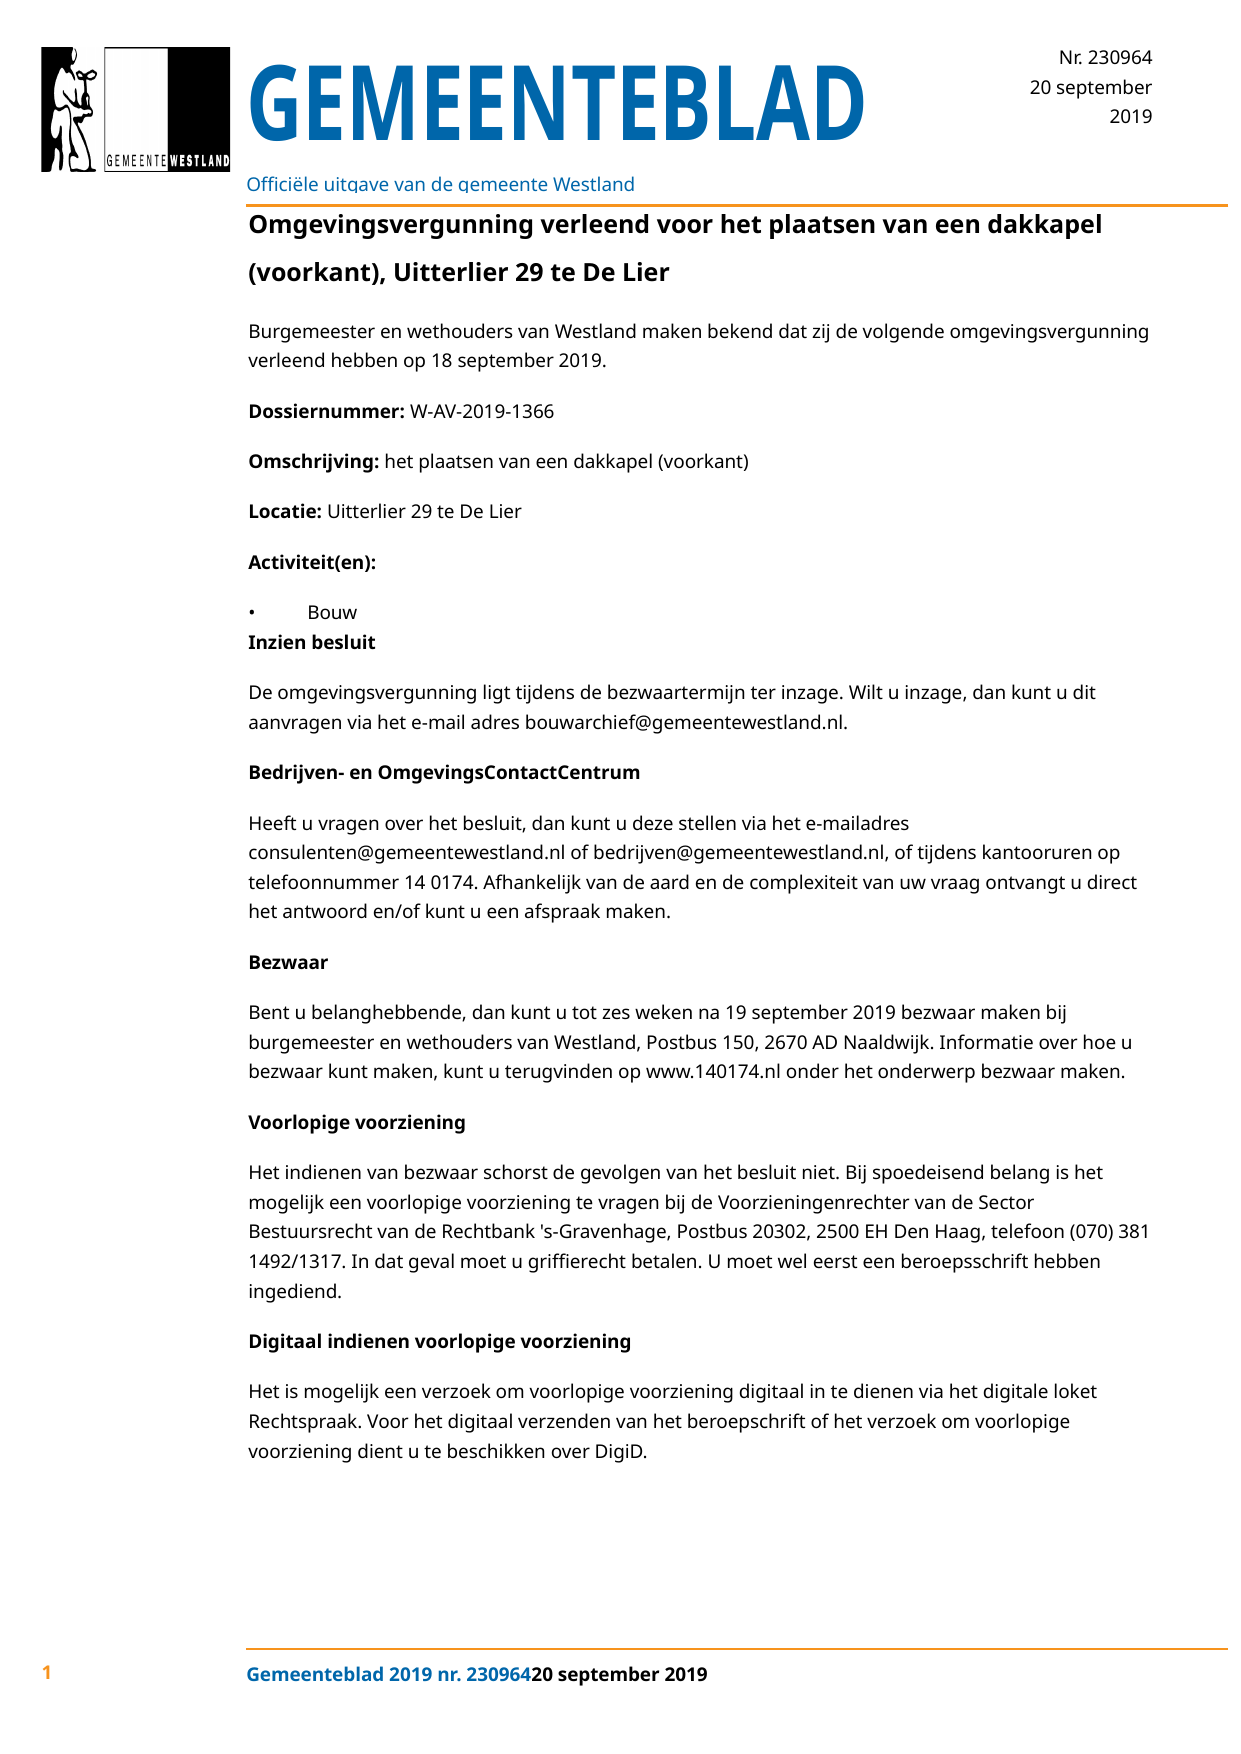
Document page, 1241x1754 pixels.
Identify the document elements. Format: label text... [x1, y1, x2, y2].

text Het indienen van bezwaar schorst de gevolgen van het besluit niet. Bij spoedeisend belang is het mogelijk een voorlopige voorziening te vragen bij de Voorzieningenrechter van de Sector Bestuursrecht van de Rechtbank 's-Gravenhage, Postbus 20302, 2500 EH Den Haag, telefoon (070) 381 1492/1317. In dat geval moet u griffierecht betalen. U moet wel eerst een beroepsschrift hebben ingediend. [248, 1159, 1152, 1304]
picture [41, 47, 231, 172]
text Bezwaar [248, 949, 1152, 975]
text Digitaal indienen voorlopige voorziening [248, 1328, 1152, 1354]
text Activiteit(en): [248, 549, 1152, 575]
list Bouw [248, 599, 1152, 625]
text Dossiernummer: W-AV-2019-1366 [248, 398, 1152, 424]
text Omschrijving: het plaatsen van een dakkapel (voorkant) [248, 448, 1152, 474]
text Heeft u vragen over het besluit, dan kunt u deze stellen via het e-mailadres consulenten@gemeentewestland.nl of bedrijven@gemeentewestland.nl, of tijdens kantooruren op telefoonnummer 14 0174. Afhankelijk van de aard en de complexiteit van uw vraag ontvangt u direct het antwoord en/of kunt u een afspraak maken. [248, 810, 1152, 924]
text Bedrijven- en OmgevingsContactCentrum [248, 759, 1152, 785]
text De omgevingsvergunning ligt tijdens de bezwaartermijn ter inzage. Wilt u inzage, dan kunt u dit aanvragen via het e-mail adres bouwarchief@gemeentewestland.nl. [248, 679, 1152, 735]
text Burgemeester en wethouders van Westland maken bekend dat zij de volgende omgevingsvergunning verleend hebben op 18 september 2019. [248, 318, 1152, 373]
text Bent u belanghebbende, dan kunt u tot zes weken na 19 september 2019 bezwaar maken bij burgemeester en wethouders van Westland, Postbus 150, 2670 AD Naaldwijk. Informatie over hoe u bezwaar kunt maken, kunt u terugvinden op www.140174.nl onder het onderwerp bezwaar maken. [248, 999, 1152, 1084]
text Voorlopige voorziening [248, 1109, 1152, 1135]
text Inzien besluit [248, 629, 1152, 655]
text Omgevingsvergunning verleend voor het plaatsen van een dakkapel (voorkant), Uitterlier 29 te De Lier [248, 207, 1152, 288]
text Locatie: Uitterlier 29 te De Lier [248, 499, 1152, 524]
text Het is mogelijk een verzoek om voorlopige voorziening digitaal in te dienen via het digitale loket Rechtspraak. Voor het digitaal verzenden van het beroepschrift of het verzoek om voorlopige voorziening dient u te beschikken over DigiD. [248, 1379, 1152, 1464]
